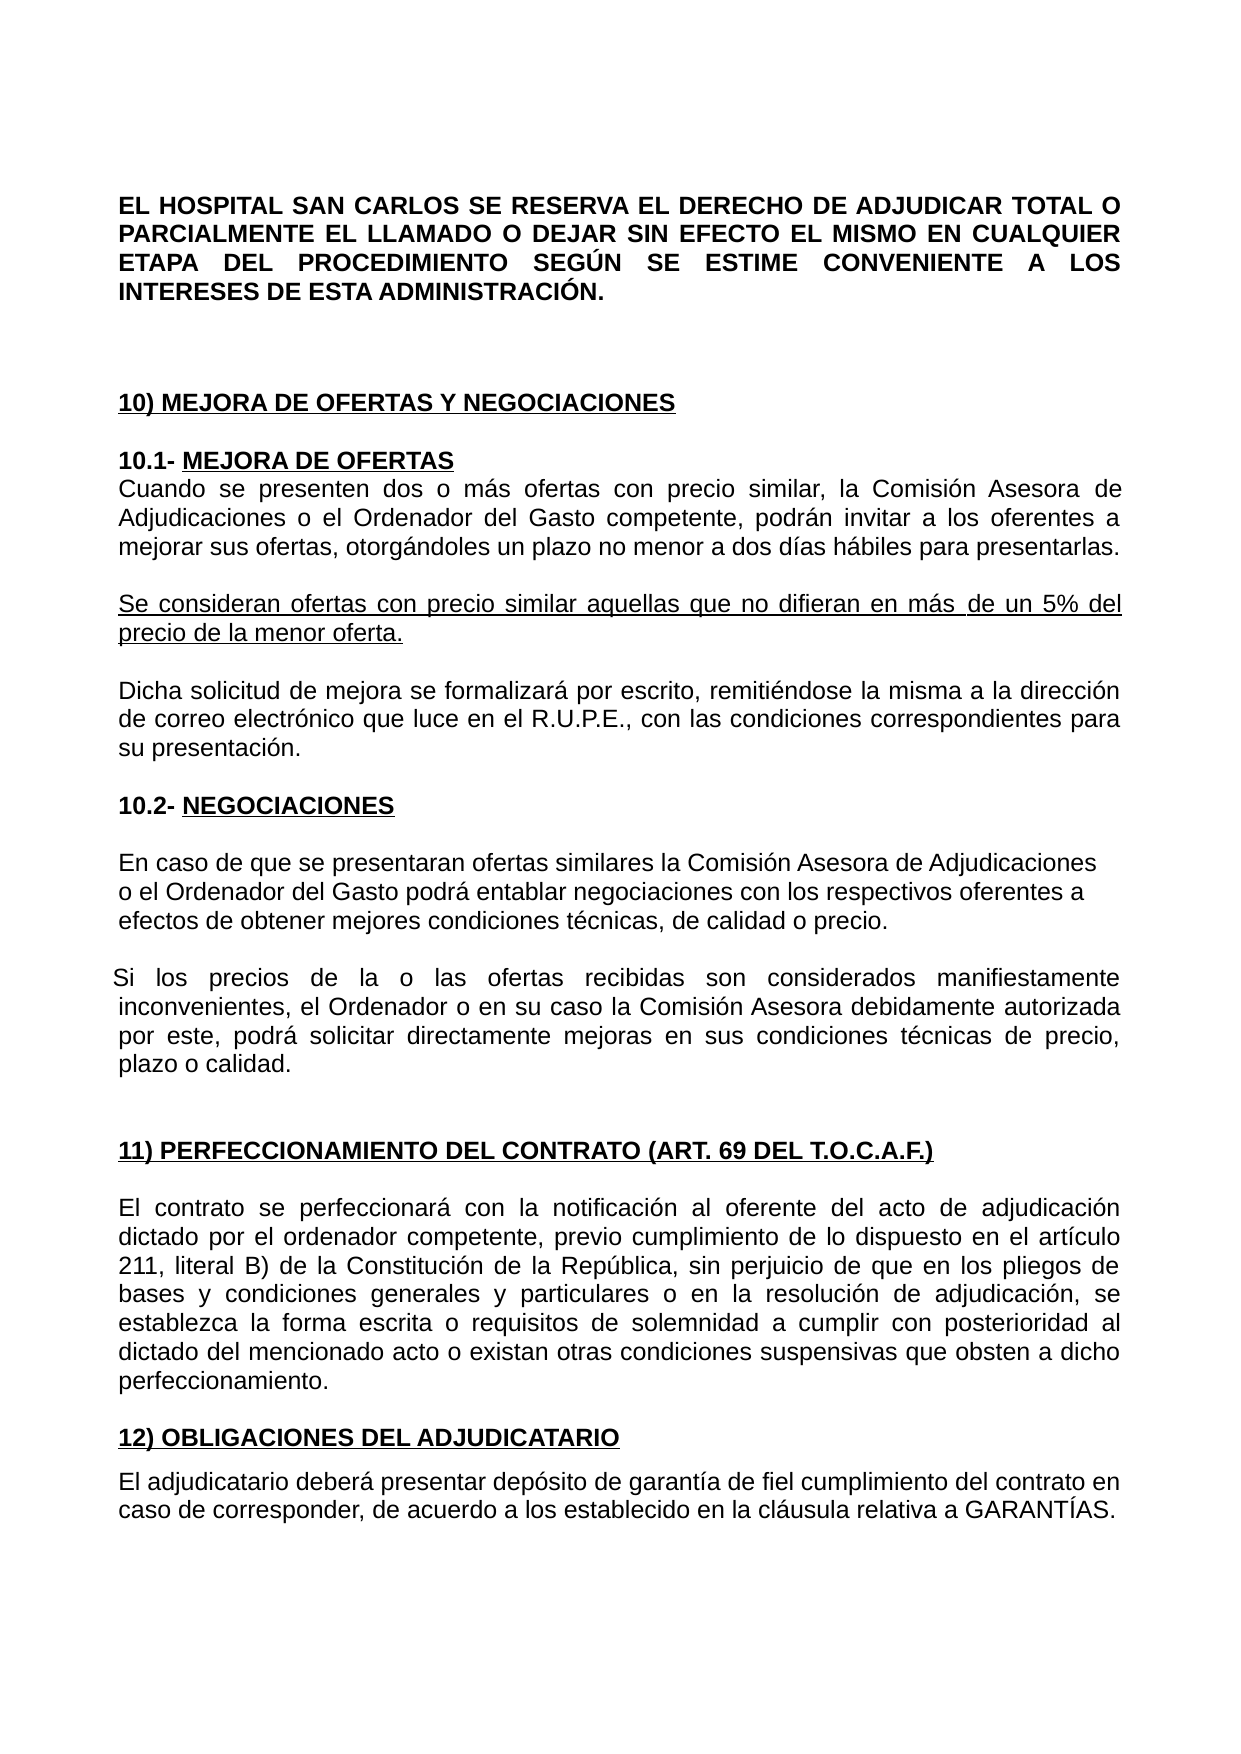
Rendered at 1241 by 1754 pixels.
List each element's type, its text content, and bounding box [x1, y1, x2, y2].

text Se consideran ofertas con precio similar aquellas que no difieran en más de un 5% del precio de la menor oferta. [118, 589, 1122, 647]
text Cuando se presenten dos o más ofertas con precio similar, la Comisión Asesora de Adjudicaciones o el Ordenador del Gasto competente, podrán invitar a los oferentes a mejorar sus ofertas, otorgándoles un plazo no menor a dos días hábiles para presentarlas. [118, 474, 1122, 561]
text 10.1- MEJORA DE OFERTAS [118, 446, 1122, 474]
text El contrato se perfeccionará con la notificación al oferente del acto de adjudicación dictado por el ordenador competente, previo cumplimiento de lo dispuesto en el artículo 211, literal B) de la Constitución de la República, sin perjuicio de que en los pliegos de bases y condiciones generales y particulares o en la resolución de adjudicación, se establezca la forma escrita o requisitos de solemnidad a cumplir con posterioridad al dictado del mencionado acto o existan otras condiciones suspensivas que obsten a dicho perfeccionamiento. [118, 1193, 1122, 1394]
text EL HOSPITAL SAN CARLOS SE RESERVA EL DERECHO DE ADJUDICAR TOTAL O PARCIALMENTE EL LLAMADO O DEJAR SIN EFECTO EL MISMO EN CUALQUIER ETAPA DEL PROCEDIMIENTO SEGÚN SE ESTIME CONVENIENTE A LOS INTERESES DE ESTA ADMINISTRACIÓN. [118, 191, 1122, 306]
text El adjudicatario deberá presentar depósito de garantía de fiel cumplimiento del contrato en caso de corresponder, de acuerdo a los establecido en la cláusula relativa a GARANTÍAS. [118, 1467, 1122, 1524]
text Dicha solicitud de mejora se formalizará por escrito, remitiéndose la misma a la dirección de correo electrónico que luce en el R.U.P.E., con las condiciones correspondientes para su presentación. [118, 676, 1122, 762]
text 11) PERFECCIONAMIENTO DEL CONTRATO (ART. 69 DEL T.O.C.A.F.) [118, 1136, 1122, 1164]
text 10) MEJORA DE OFERTAS Y NEGOCIACIONES [118, 388, 1122, 417]
text 12) OBLIGACIONES DEL ADJUDICATARIO [118, 1423, 1122, 1452]
text Si los precios de la o las ofertas recibidas son considerados manifiestamente inconvenientes, el Ordenador o en su caso la Comisión Asesora debidamente autorizada por este, podrá solicitar directamente mejoras en sus condiciones técnicas de precio, plazo o calidad. [112, 963, 1122, 1078]
text efectos de obtener mejores condiciones técnicas, de calidad o precio. [118, 906, 1122, 934]
text En caso de que se presentaran ofertas similares la Comisión Asesora de Adjudicaciones [118, 848, 1122, 877]
text o el Ordenador del Gasto podrá entablar negociaciones con los respectivos oferentes a [118, 877, 1122, 906]
text 10.2- NEGOCIACIONES [118, 791, 1122, 819]
